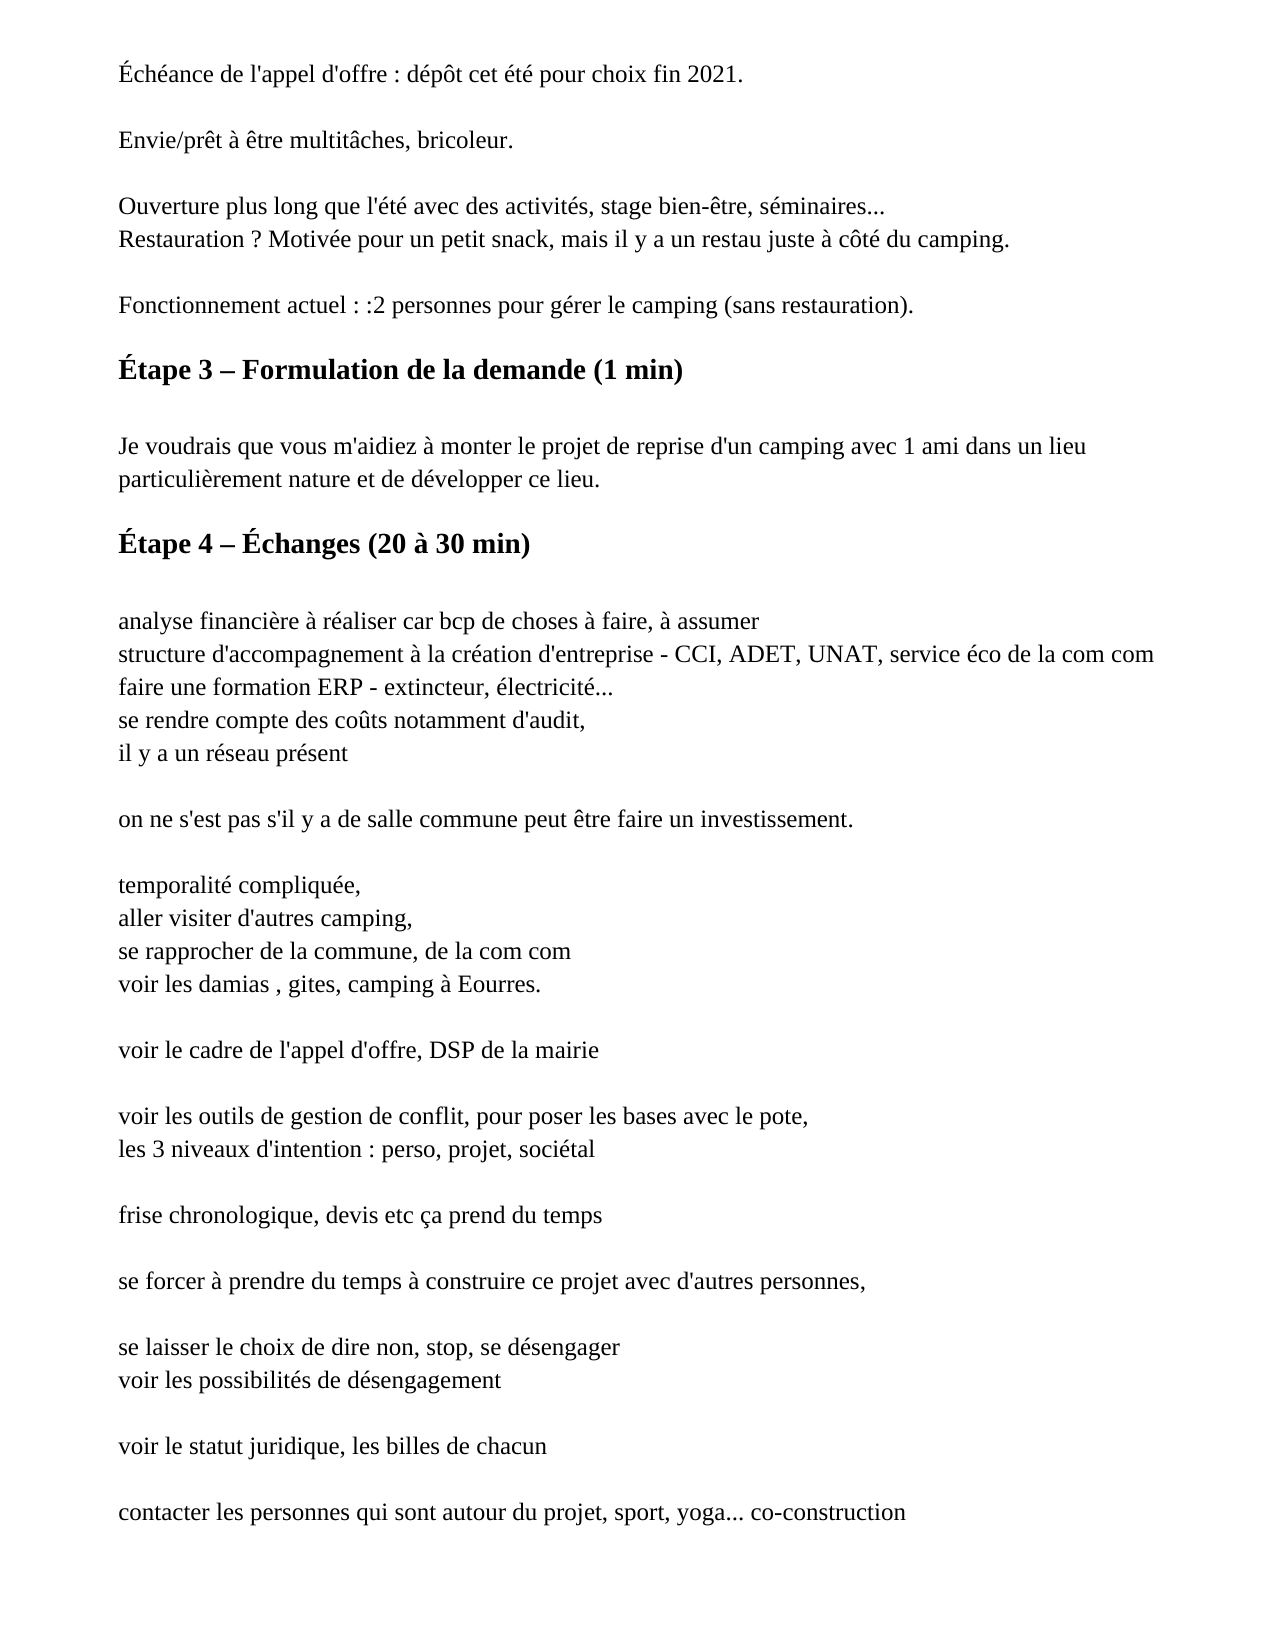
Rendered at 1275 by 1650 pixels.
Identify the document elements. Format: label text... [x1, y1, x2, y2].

text analyse financière à réaliser car bcp de choses à faire, à assumer structure d'accompagnement à la création d'entreprise - CCI, ADET, UNAT, service éco de la com com faire une formation ERP - extincteur, électricité... se rendre compte des coûts notamment d'audit, il y a un réseau présent on ne s'est pas s'il y a de salle commune peut être faire un investissement. temporalité compliquée, aller visiter d'autres camping, se rapprocher de la commune, de la com com voir les damias , gites, camping à Eourres. voir le cadre de l'appel d'offre, DSP de la mairie voir les outils de gestion de conflit, pour poser les bases avec le pote, les 3 niveaux d'intention : perso, projet, sociétal frise chronologique, devis etc ça prend du temps se forcer à prendre du temps à construire ce projet avec d'autres personnes, se laisser le choix de dire non, stop, se désengager voir les possibilités de désengagement voir le statut juridique, les billes de chacun contacter les personnes qui sont autour du projet, sport, yoga... co-construction [118, 573, 1216, 1559]
text Échéance de l'appel d'offre : dépôt cet été pour choix fin 2021. Envie/prêt à être multitâches, bricoleur. Ouverture plus long que l'été avec des activités, stage bien-être, séminaires... Restauration ? Motivée pour un petit snack, mais il y a un restau juste à côté du camping. Fonctionnement actuel : :2 personnes pour gérer le camping (sans restauration). [118, 59, 1216, 319]
subtitle Étape 4 – Échanges (20 à 30 min) [118, 527, 1216, 560]
subtitle Étape 3 – Formulation de la demande (1 min) [118, 352, 1216, 386]
text Je voudrais que vous m'aidiez à monter le projet de reprise d'un camping avec 1 ami dans un lieu particulièrement nature et de développer ce lieu. [118, 398, 1216, 493]
